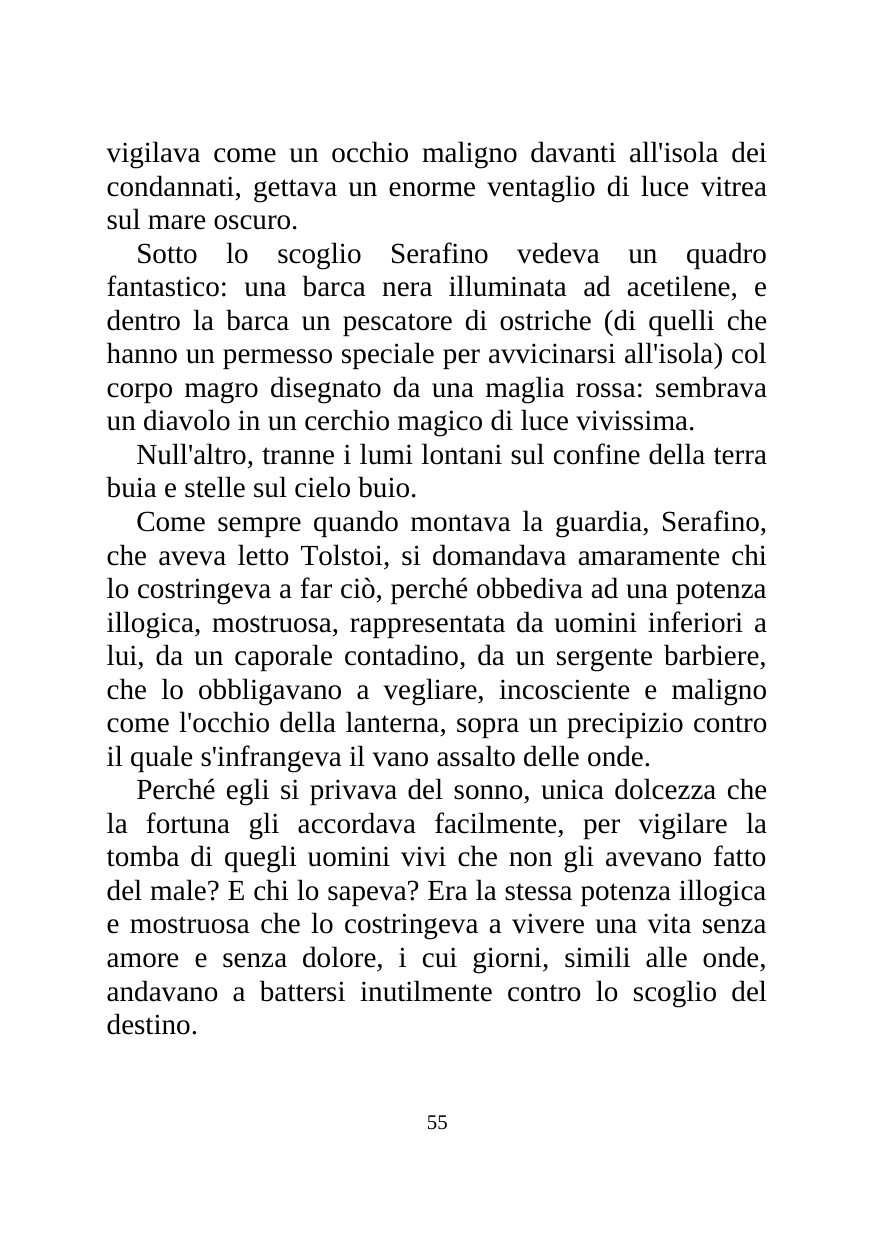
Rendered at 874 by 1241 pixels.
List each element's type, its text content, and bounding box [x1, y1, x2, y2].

text Perché egli si privava del sonno, unica dolcezza che la fortuna gli accordava facilmente, per vigilare la tomba di quegli uomini vivi che non gli avevano fatto del male? E chi lo sapeva? Era la stessa potenza illogica e mostruosa che lo costringeva a vivere una vita senza amore e senza dolore, i cui giorni, simili alle onde, andavano a battersi inutilmente contro lo scoglio del destino. [106, 772, 768, 1041]
text Sotto lo scoglio Serafino vedeva un quadro fantastico: una barca nera illuminata ad acetilene, e dentro la barca un pescatore di ostriche (di quelli che hanno un permesso speciale per avvicinarsi all'isola) col corpo magro disegnato da una maglia rossa: sembrava un diavolo in un cerchio magico di luce vivissima. [106, 236, 768, 437]
text Null'altro, tranne i lumi lontani sul confine della terra buia e stelle sul cielo buio. [106, 437, 768, 504]
text Come sempre quando montava la guardia, Serafino, che aveva letto Tolstoi, si domandava amaramente chi lo costringeva a far ciò, perché obbediva ad una potenza illogica, mostruosa, rappresentata da uomini inferiori a lui, da un caporale contadino, da un sergente barbiere, che lo obbligavano a vegliare, incosciente e maligno come l'occhio della lanterna, sopra un precipizio contro il quale s'infrangeva il vano assalto delle onde. [106, 504, 768, 772]
text vigilava come un occhio maligno davanti all'isola dei condannati, gettava un enorme ventaglio di luce vitrea sul mare oscuro. [106, 135, 768, 236]
